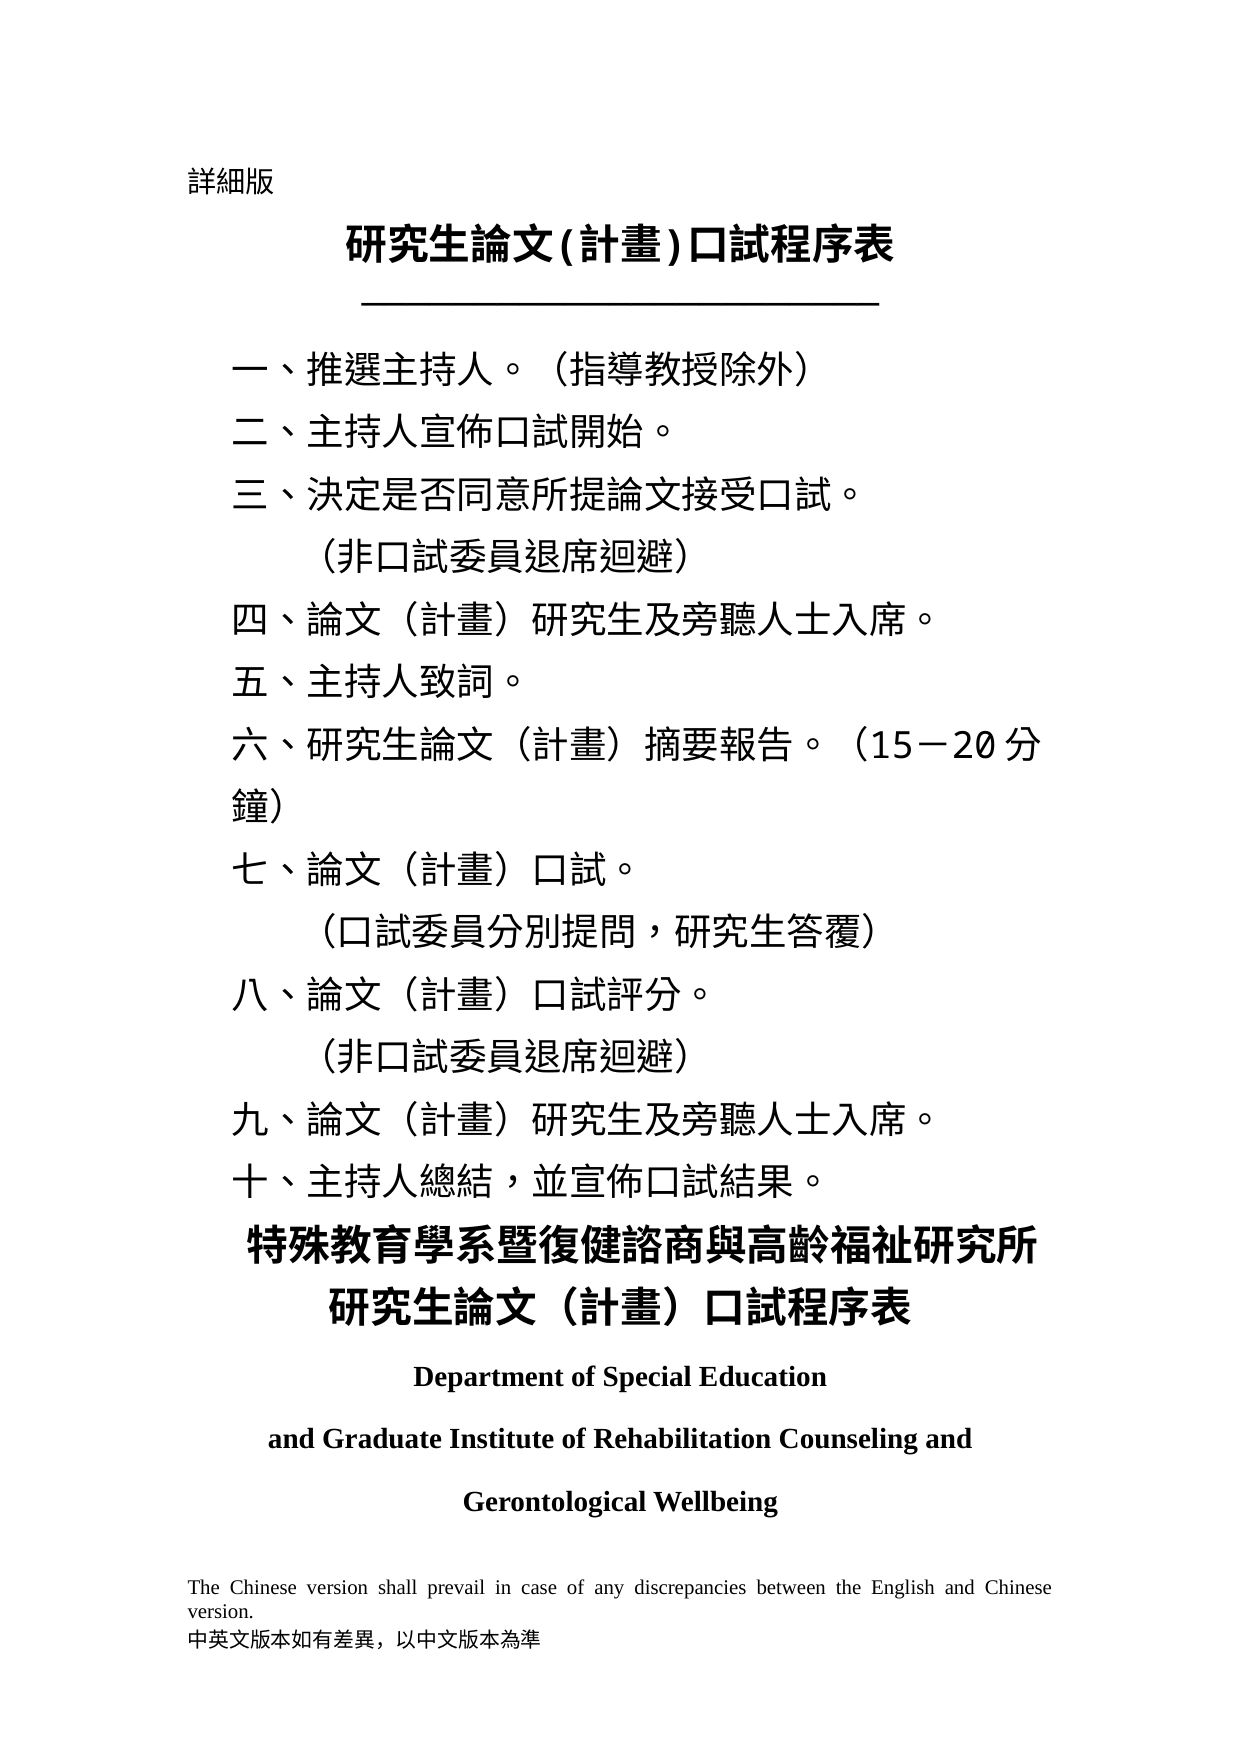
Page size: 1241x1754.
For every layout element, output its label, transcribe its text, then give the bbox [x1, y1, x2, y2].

text 六、研究生論文（計畫）摘要報告。（15－20分鐘） [231, 700, 1053, 825]
text （非口試委員退席迴避） [231, 1013, 1053, 1075]
text 三、決定是否同意所提論文接受口試。 [231, 450, 1053, 513]
text 一、推選主持人。（指導教授除外） [231, 325, 1053, 388]
text 二、主持人宣佈口試開始。 [231, 388, 1053, 450]
text （非口試委員退席迴避） [231, 513, 1053, 575]
text and Graduate Institute of Rehabilitation Counseling and Gerontological Wellbeing [187, 1397, 1053, 1522]
text 四、論文（計畫）研究生及旁聽人士入席。 [231, 575, 1053, 638]
text 七、論文（計畫）口試。 [231, 825, 1053, 888]
text 五、主持人致詞。 [231, 638, 1053, 700]
text 研究生論文(計畫)口試程序表 [187, 200, 1053, 263]
text 詳細版 [187, 138, 1053, 200]
text 九、論文（計畫）研究生及旁聽人士入席。 [231, 1075, 1053, 1138]
text 十、主持人總結，並宣佈口試結果。 [231, 1138, 1053, 1200]
text （口試委員分別提問，研究生答覆） [231, 888, 1053, 950]
text ─────────────────────── [187, 263, 1053, 325]
text 特殊教育學系暨復健諮商與高齡福祉研究所 [231, 1200, 1053, 1263]
text Department of Special Education [187, 1334, 1053, 1397]
text 八、論文（計畫）口試評分。 [231, 950, 1053, 1013]
subtitle 研究生論文（計畫）口試程序表 [187, 1263, 1053, 1325]
